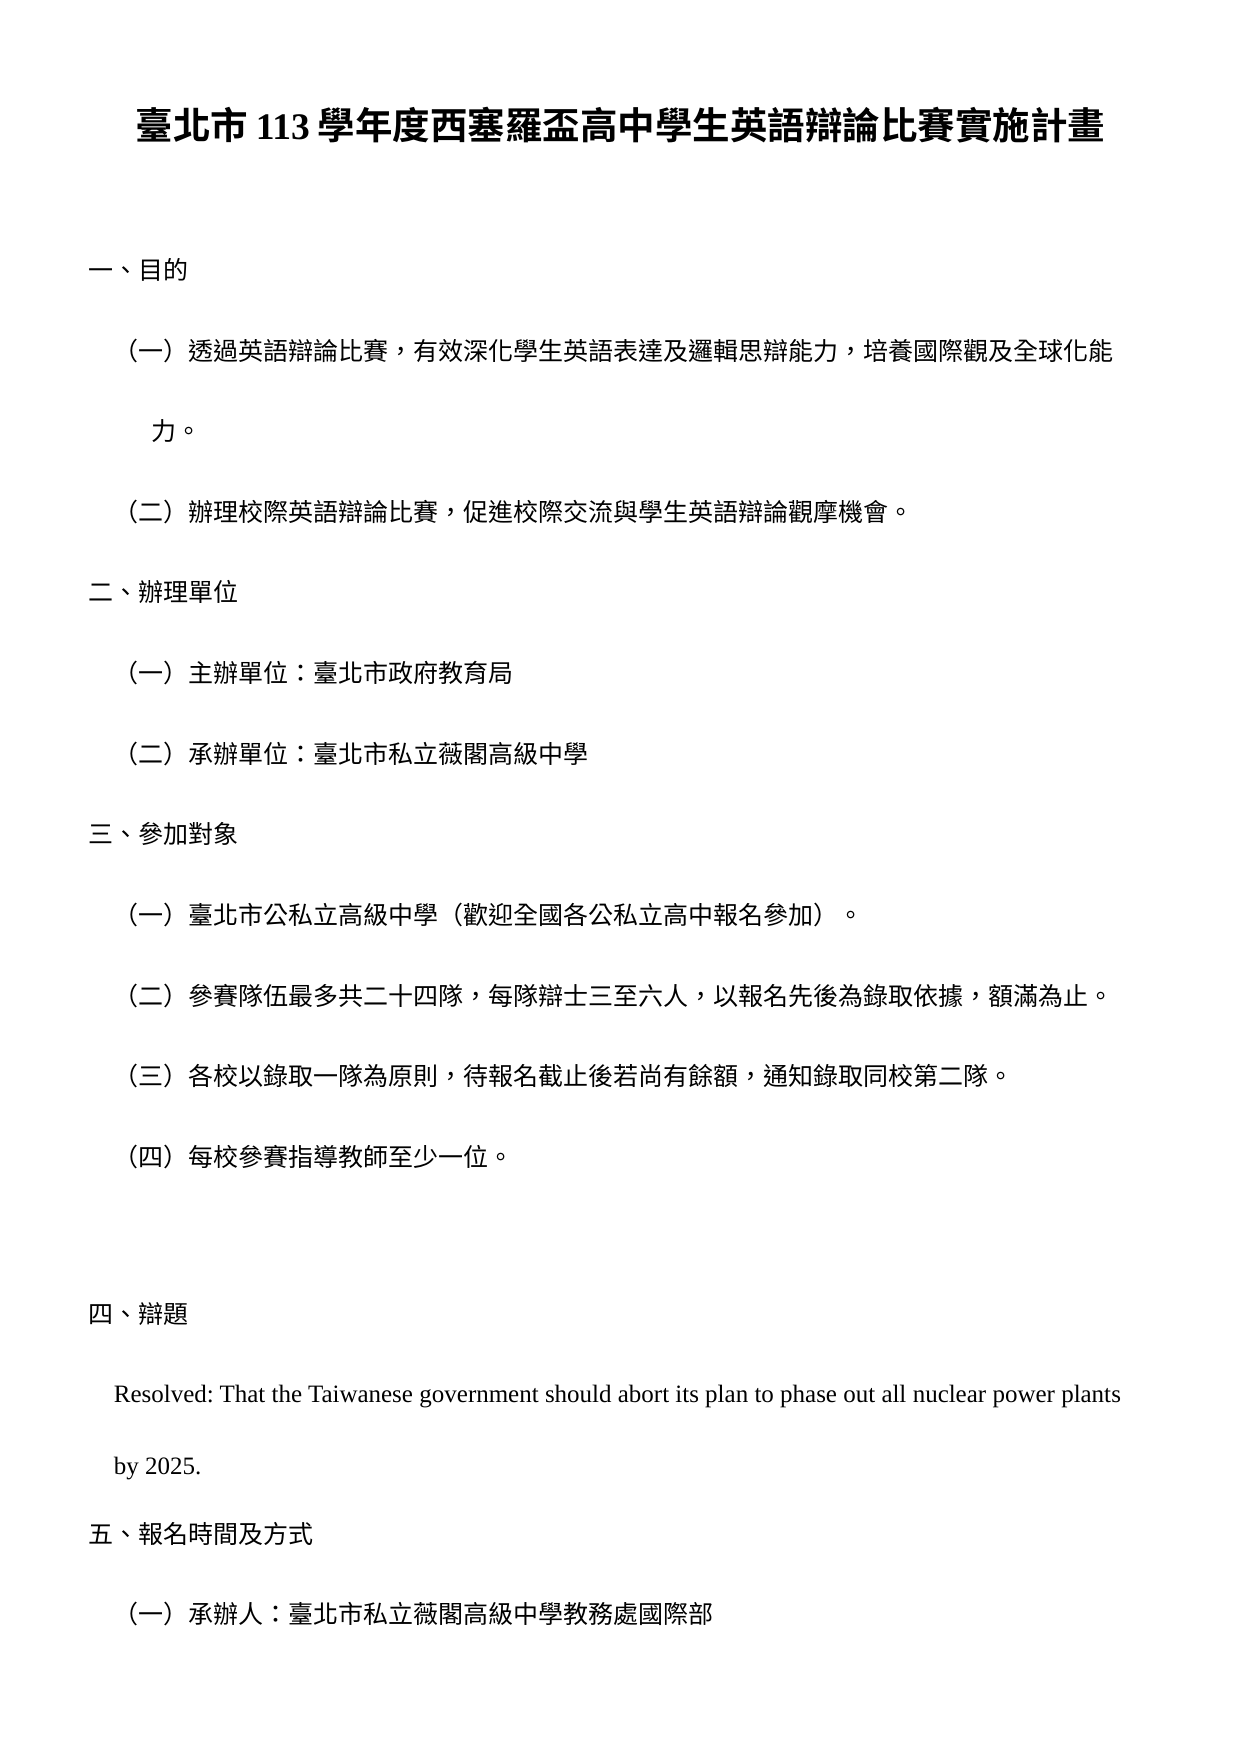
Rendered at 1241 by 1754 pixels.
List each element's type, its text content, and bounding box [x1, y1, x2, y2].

text （一）主辦單位：臺北市政府教育局 [114, 630, 1152, 692]
text 一、目的 [89, 227, 1152, 289]
text （一）透過英語辯論比賽，有效深化學生英語表達及邏輯思辯能力，培養國際觀及全球化能 [114, 307, 1152, 370]
text 二、辦理單位 [89, 549, 1152, 612]
text 三、參加對象 [89, 791, 1152, 854]
text （三）各校以錄取一隊為原則，待報名截止後若尚有餘額，通知錄取同校第二隊。 [114, 1033, 1152, 1096]
text 力。 [114, 388, 1152, 451]
text （一）承辦人：臺北市私立薇閣高級中學教務處國際部 [114, 1571, 1152, 1634]
text （二）辦理校際英語辯論比賽，促進校際交流與學生英語辯論觀摩機會。 [114, 469, 1152, 531]
text Resolved: That the Taiwanese government should abort its plan to phase out all nuclear power plants by 2025. [114, 1352, 1152, 1486]
text （二）承辦單位：臺北市私立薇閣高級中學 [114, 711, 1152, 773]
text 四、辯題 [89, 1271, 1152, 1334]
text （一）臺北市公私立高級中學（歡迎全國各公私立高中報名參加）。 [114, 872, 1152, 934]
text （二）參賽隊伍最多共二十四隊，每隊辯士三至六人，以報名先後為錄取依據，額滿為止。 [114, 952, 1152, 1015]
text （四）每校參賽指導教師至少一位。 [114, 1114, 1152, 1176]
text 五、報名時間及方式 [89, 1491, 1152, 1553]
text 臺北市113學年度西塞羅盃高中學生英語辯論比賽實施計畫 [89, 96, 1152, 150]
